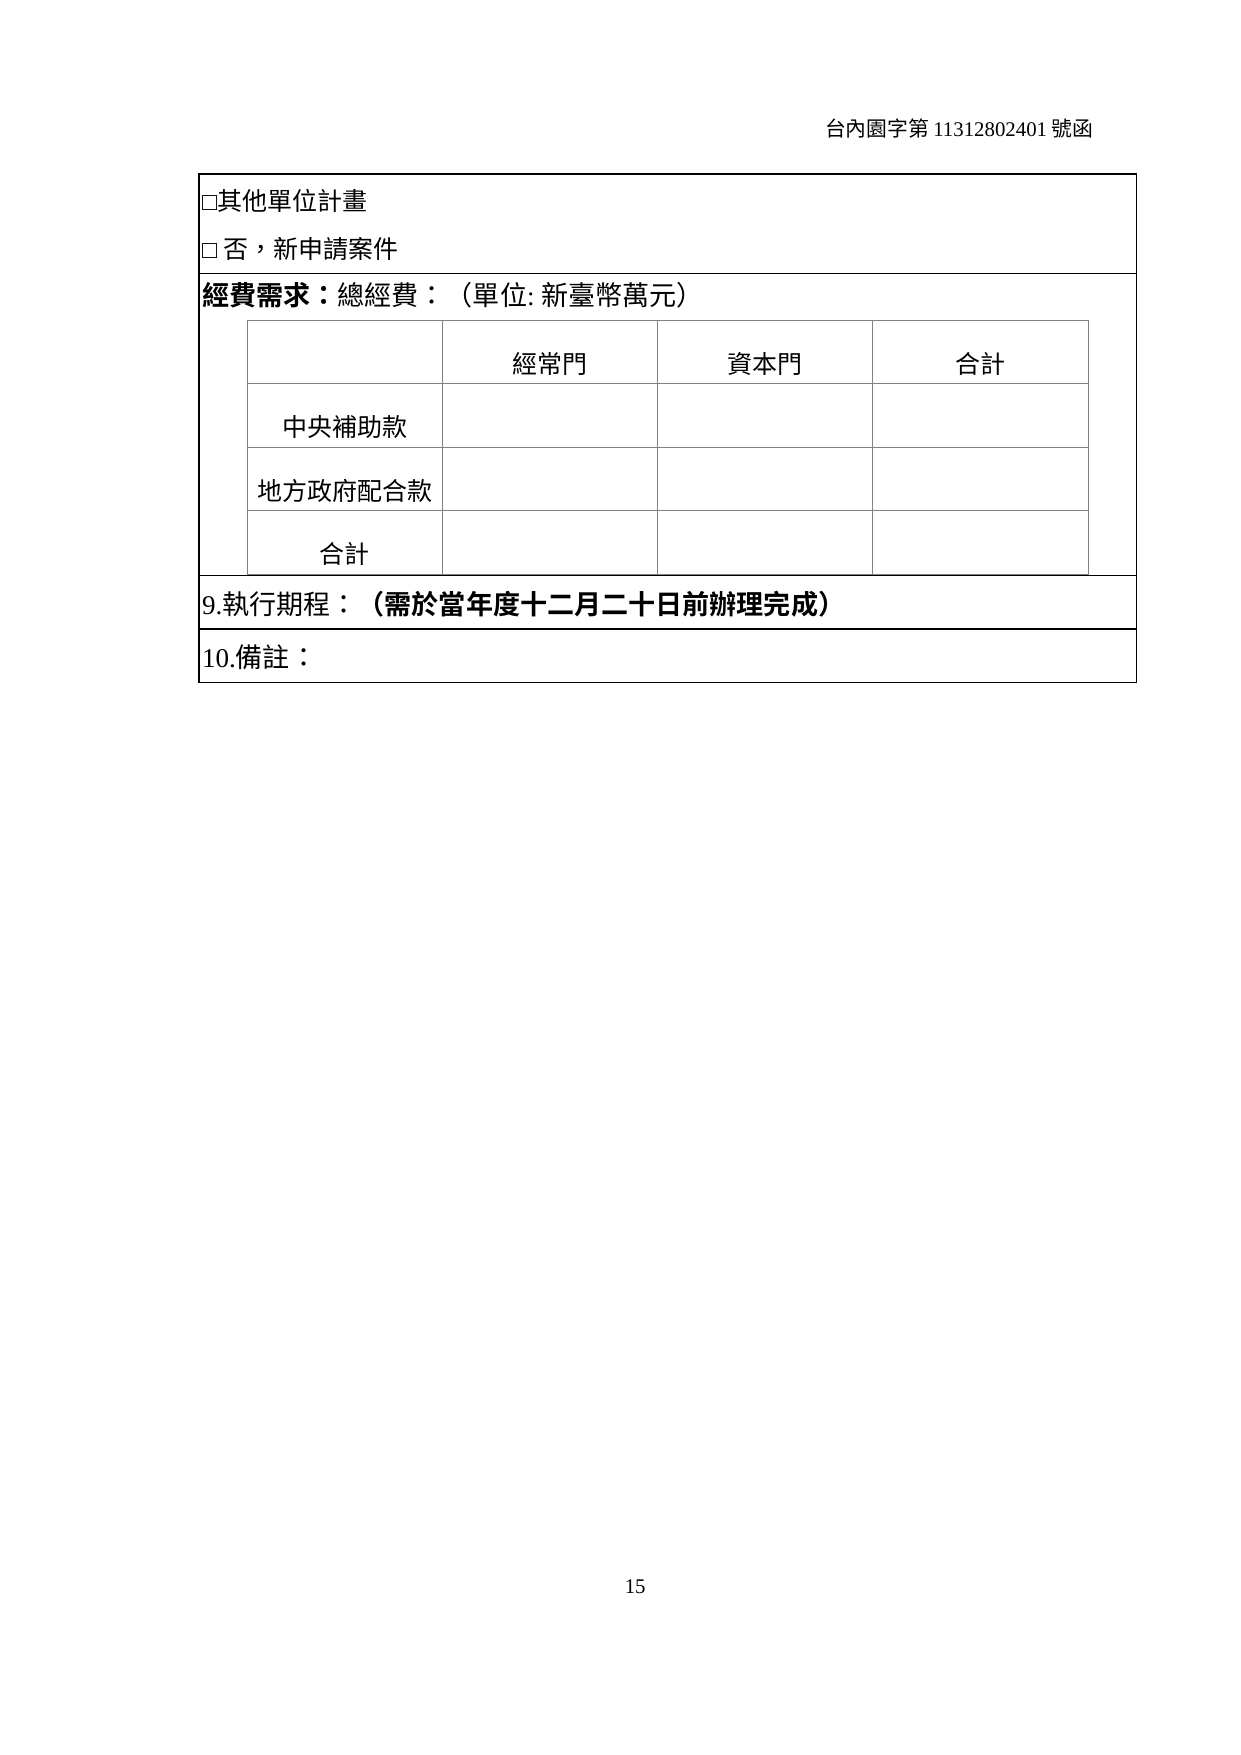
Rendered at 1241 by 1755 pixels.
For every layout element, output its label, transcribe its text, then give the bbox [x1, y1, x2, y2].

table_cell 地方政府配合款 [248, 448, 442, 510]
table_header 經常門 [443, 321, 657, 383]
table_cell [443, 384, 657, 447]
table_cell [873, 511, 1088, 574]
table_cell □其他單位計畫 □ 否，新申請案件 [200, 175, 1136, 272]
table_cell 經費需求：總經費：（單位: 新臺幣萬元） [200, 274, 1136, 575]
table_cell [873, 384, 1088, 447]
table_cell [873, 448, 1088, 510]
table_cell [658, 384, 872, 447]
table_header 合計 [873, 321, 1088, 383]
table_cell [658, 448, 872, 510]
table_cell [658, 511, 872, 574]
table_cell 10.備註： [200, 630, 1136, 681]
table_cell [443, 511, 657, 574]
table_header 資本門 [658, 321, 872, 383]
table_cell 合計 [248, 511, 442, 574]
table_cell [443, 448, 657, 510]
table_header [248, 321, 442, 383]
table_cell 中央補助款 [248, 384, 442, 447]
table_cell 9.執行期程：（需於當年度十二月二十日前辦理完成） [200, 576, 1136, 628]
